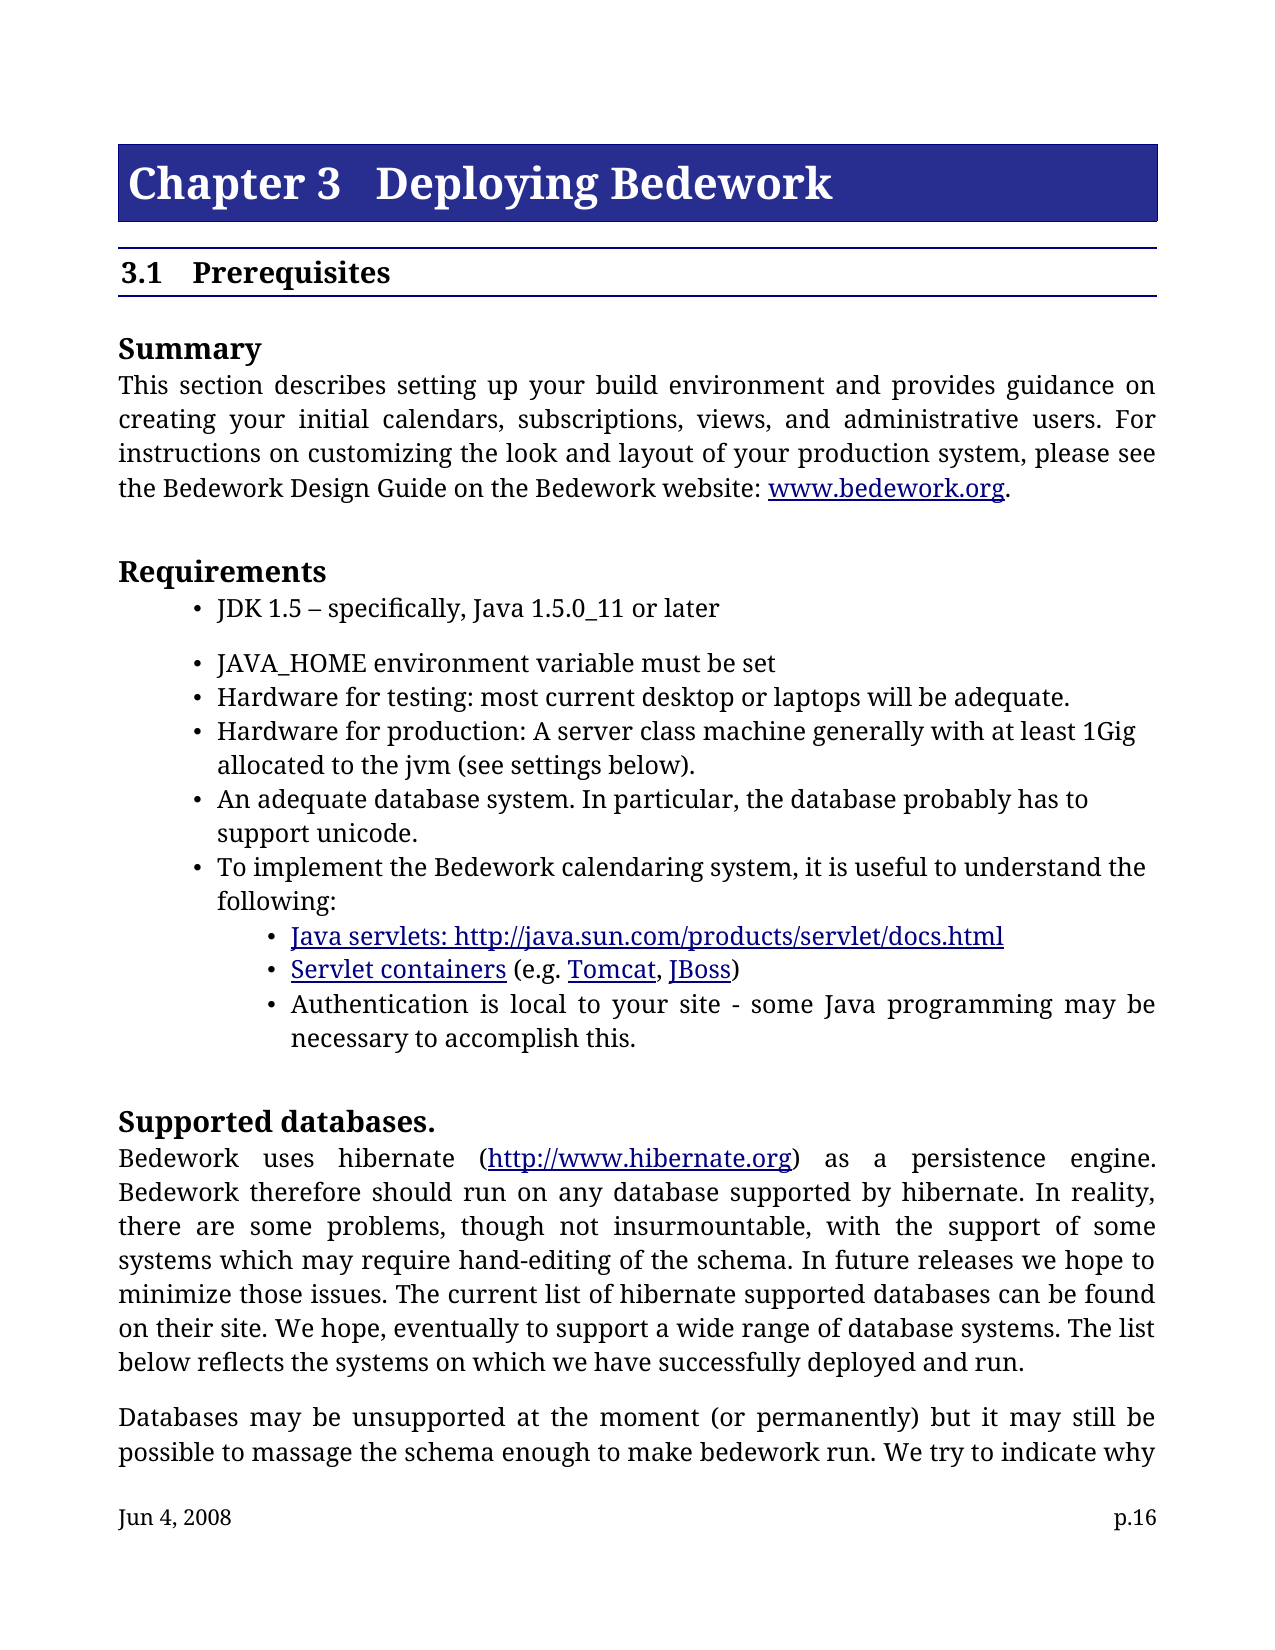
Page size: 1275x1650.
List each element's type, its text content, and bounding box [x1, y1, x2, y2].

list Authentication is local to your site - some Java programming may be necessary to accomplish this. [267, 986, 1157, 1054]
subtitle Prerequisites [118, 249, 1157, 295]
subtitle Supported databases. [118, 1101, 1157, 1141]
list Hardware for production: A server class machine generally with at least 1Gig allocated to the jvm (see settings below). [193, 714, 1157, 782]
subtitle Requirements [118, 551, 1157, 591]
list To implement the Bedework calendaring system, it is useful to understand the following: [193, 850, 1157, 918]
list JAVA_HOME environment variable must be set [193, 646, 1157, 680]
text Databases may be unsupported at the moment (or permanently) but it may still be possible to massage the schema enough to make bedework run. We try to indicate why [118, 1400, 1157, 1468]
subtitle Summary [118, 328, 1157, 368]
list Hardware for testing: most current desktop or laptops will be adequate. [193, 680, 1157, 714]
text This section describes setting up your build environment and provides guidance on creating your initial calendars, subscriptions, views, and administrative users. For instructions on customizing the look and layout of your production system, please see the Bedework Design Guide on the Bedework website: www.bedework.org. [118, 368, 1157, 504]
text Bedework uses hibernate (http://www.hibernate.org) as a persistence engine. Bedework therefore should run on any database supported by hibernate. In reality, there are some problems, though not insurmountable, with the support of some systems which may require hand-editing of the schema. In future releases we hope to minimize those issues. The current list of hibernate supported databases can be found on their site. We hope, eventually to support a wide range of database systems. The list below reflects the systems on which we have successfully deployed and run. [118, 1141, 1157, 1379]
list An adequate database system. In particular, the database probably has to support unicode. [193, 782, 1157, 850]
list Servlet containers (e.g. Tomcat, JBoss) [267, 952, 1157, 986]
subtitle Deploying Bedework [119, 145, 1157, 221]
list Java servlets: http://java.sun.com/products/servlet/docs.html [267, 918, 1157, 952]
list JDK 1.5 – specifically, Java 1.5.0_11 or later [193, 591, 1157, 624]
